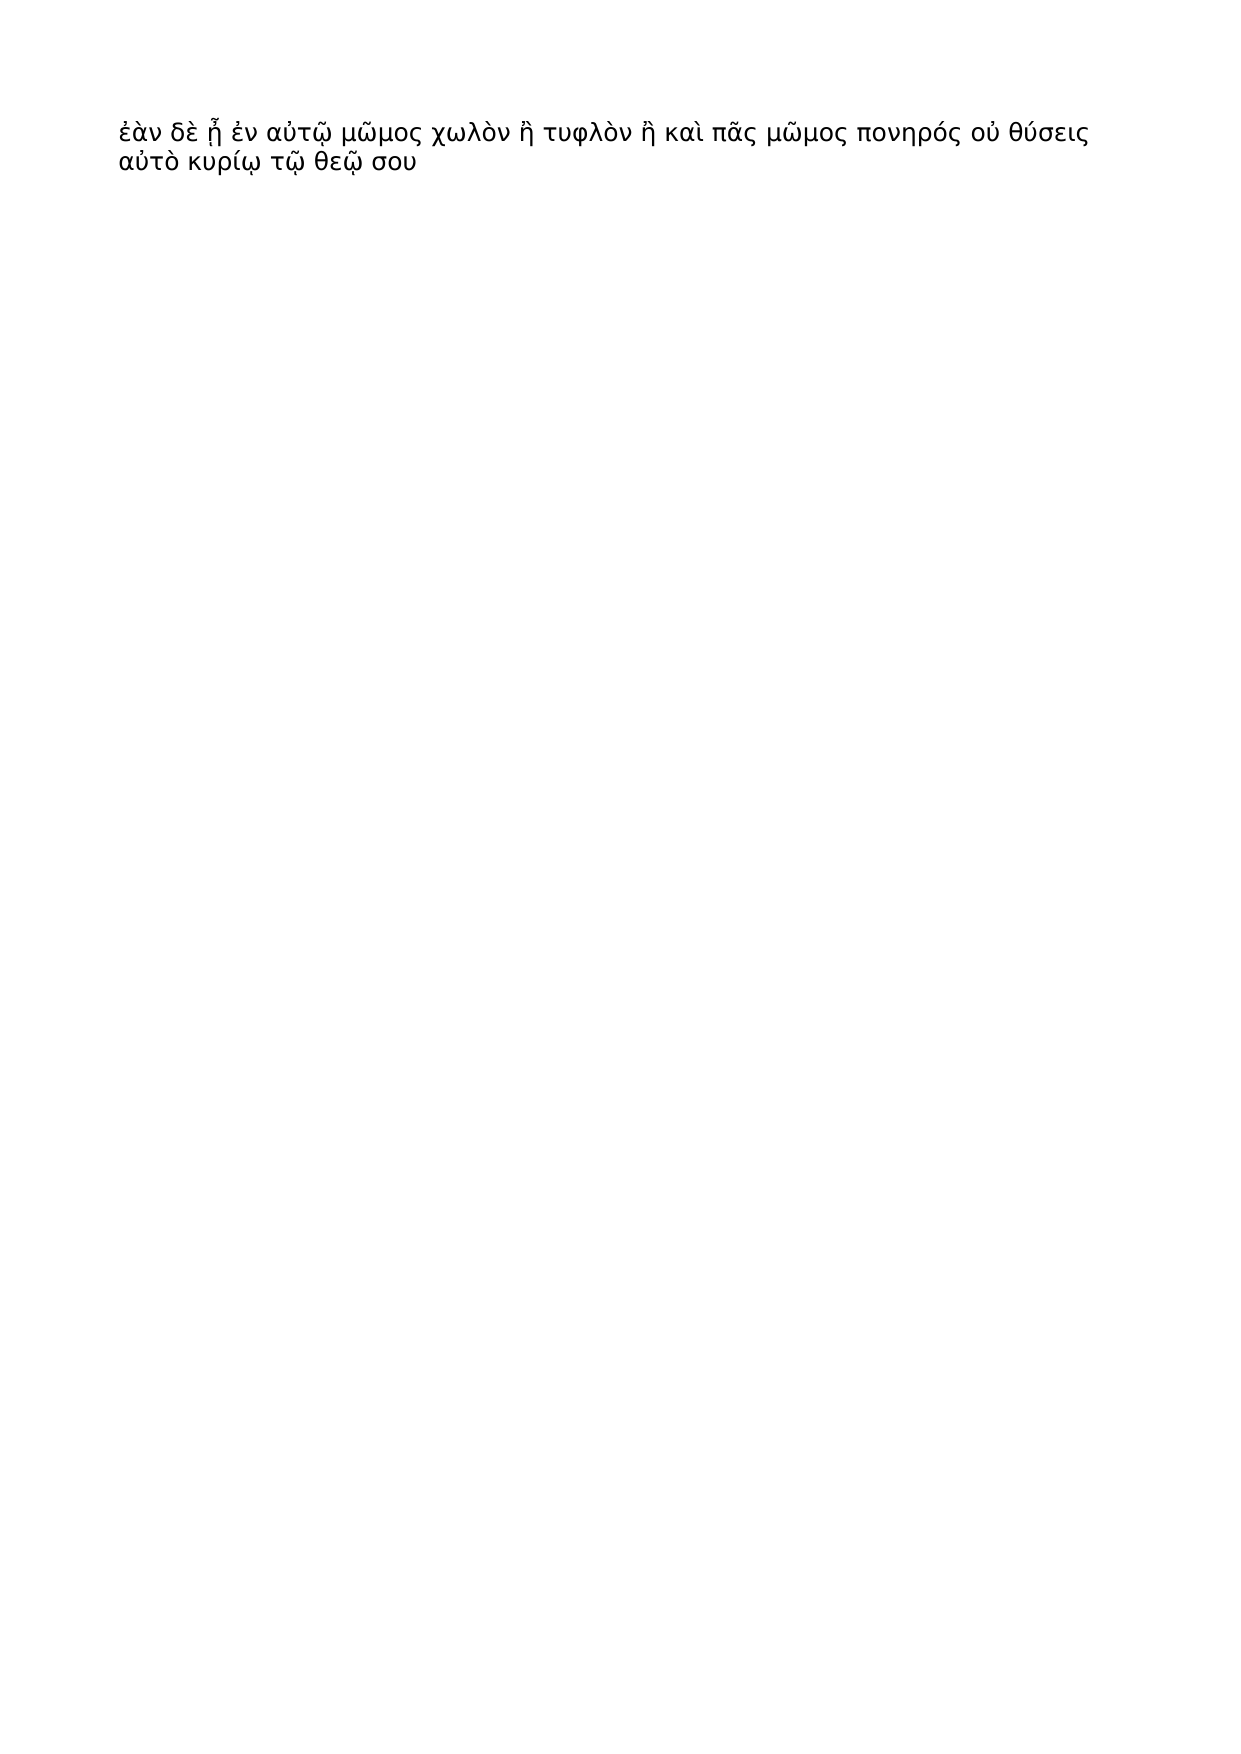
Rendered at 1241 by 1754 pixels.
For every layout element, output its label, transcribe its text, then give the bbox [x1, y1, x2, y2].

text ἐὰν δὲ ᾖ ἐν αὐτῷ μῶμος χωλὸν ἢ τυφλὸν ἢ καὶ πᾶς μῶμος πονηρός οὐ θύσεις αὐτὸ κυρίῳ τῷ θεῷ σου [118, 118, 1122, 176]
